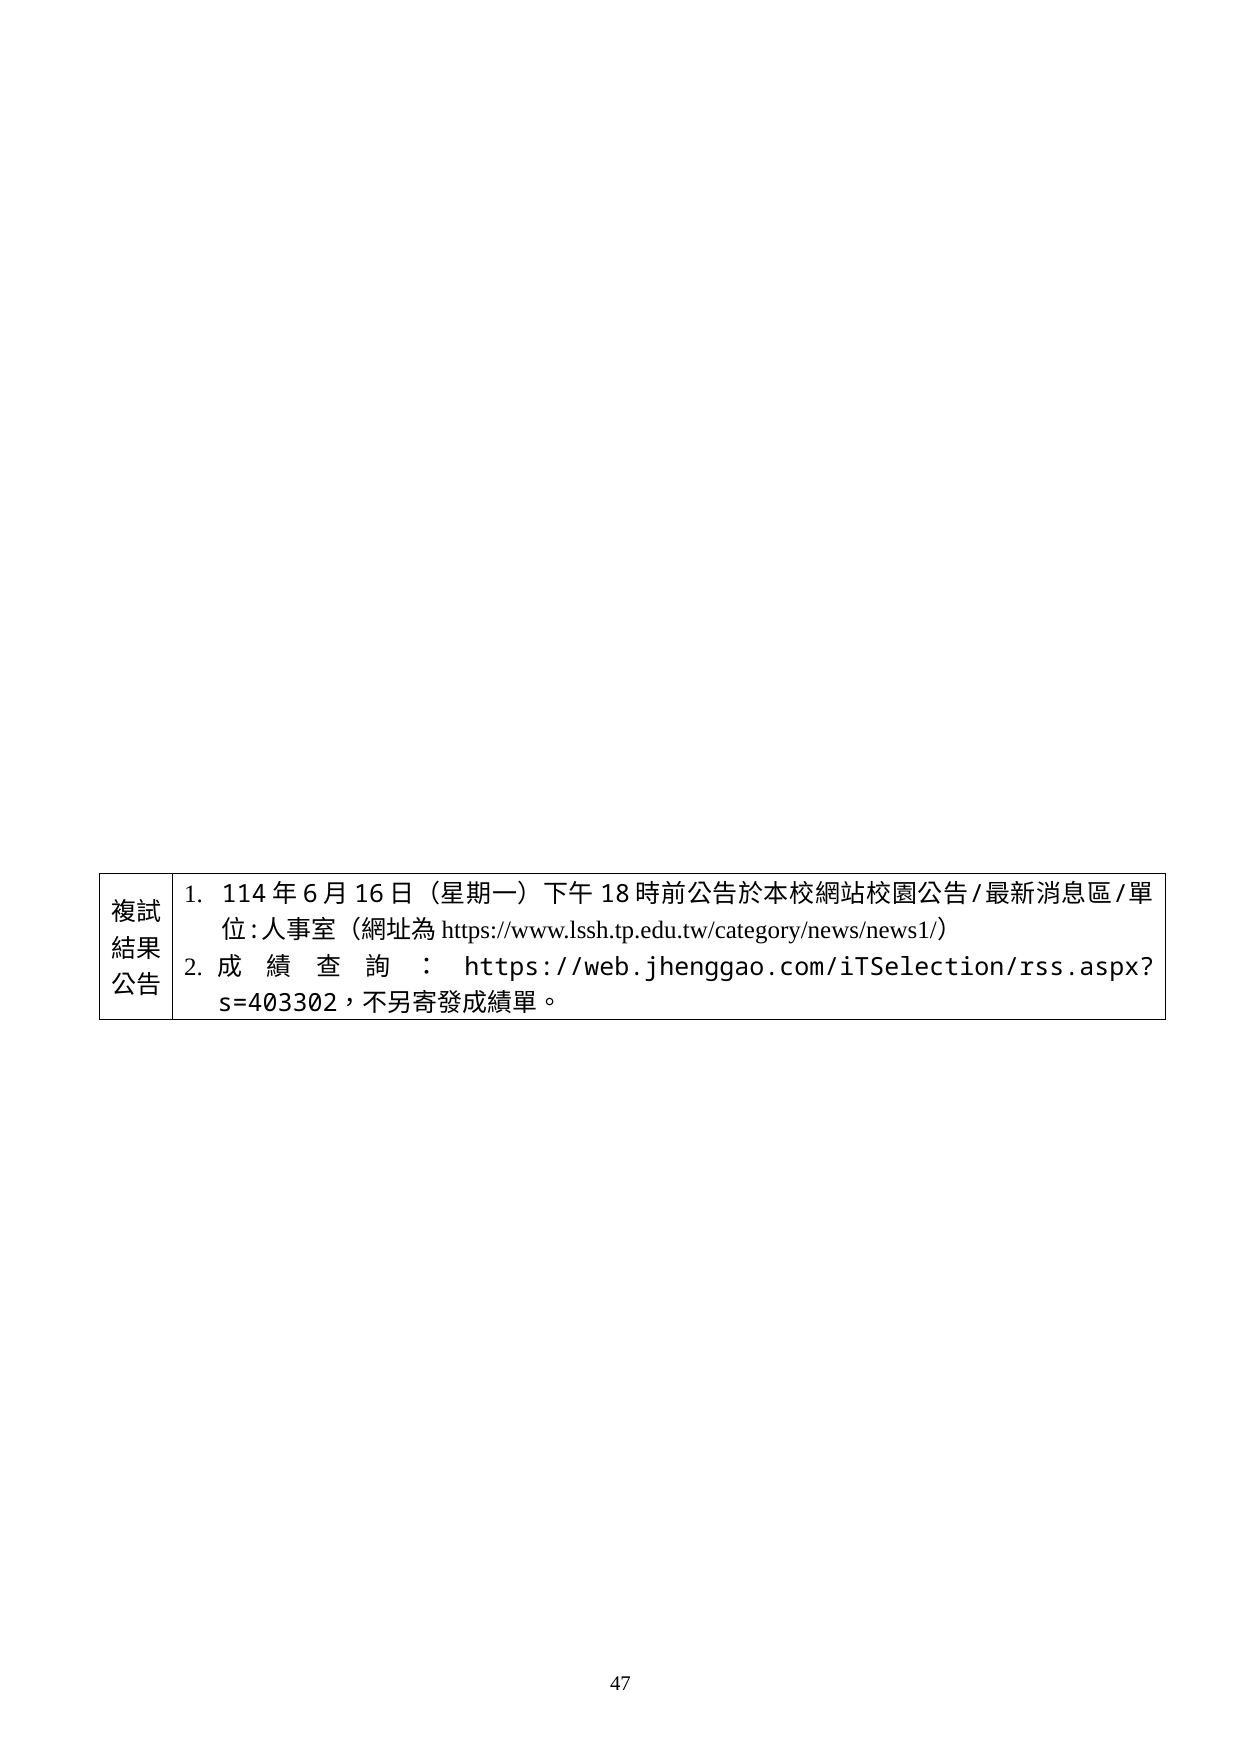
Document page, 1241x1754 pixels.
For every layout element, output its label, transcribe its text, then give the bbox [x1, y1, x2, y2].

table_cell 114年6月16日（星期一）下午18時前公告於本校網站校園公告/最新消息區/單位:人事室（網址為https://www.lssh.tp.edu.tw/category/news/news1/） 成績查詢：https://web.jhenggao.com/iTSelection/rss.aspx?s=403302，不另寄發成績單。 [173, 874, 1165, 1019]
table_cell 複試結果公告 [100, 874, 172, 1019]
